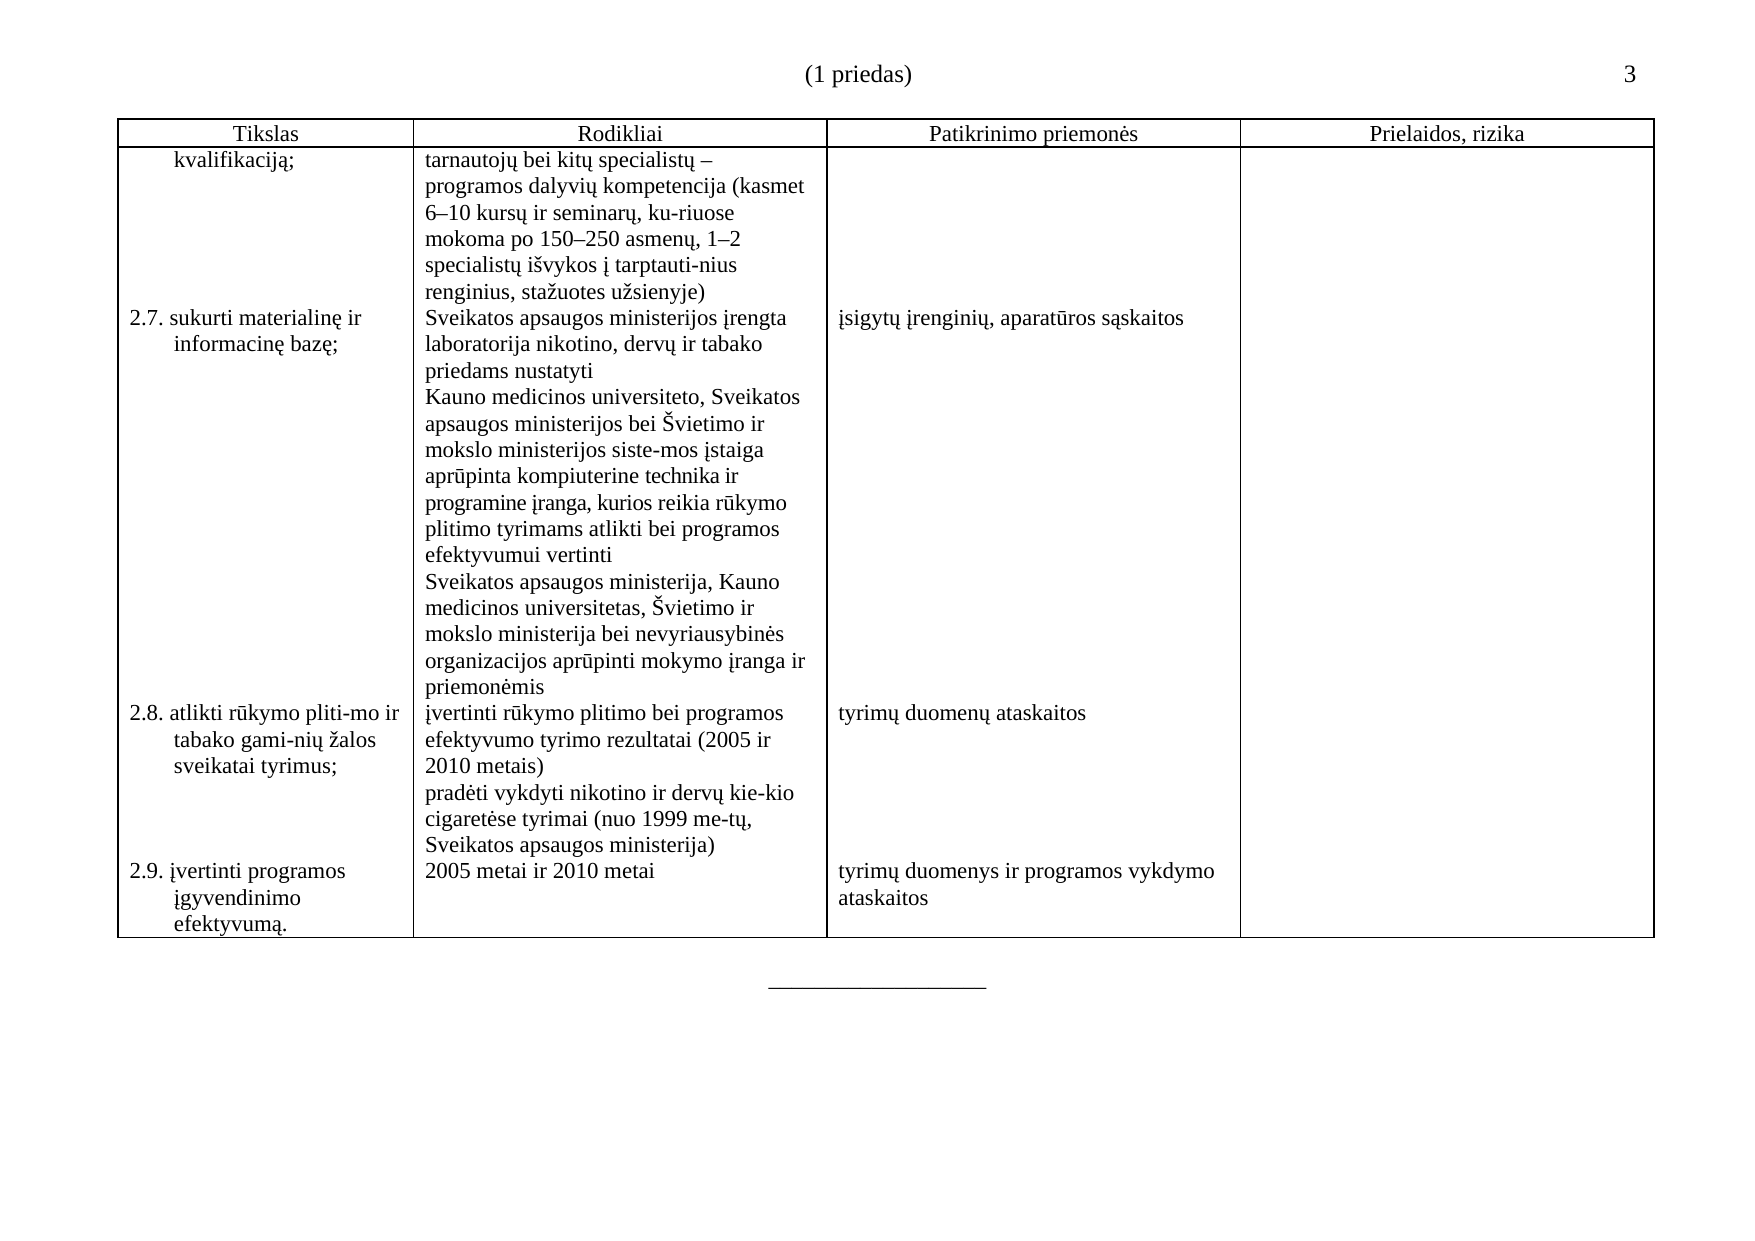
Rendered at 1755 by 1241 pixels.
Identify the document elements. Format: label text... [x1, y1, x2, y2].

table_cell 2.8. atlikti rūkymo pliti-mo ir tabako gami-nių žalos sveikatai tyrimus; [119, 700, 413, 858]
table_cell [1241, 383, 1653, 568]
table_cell tyrimų duomenys ir programos vykdymo ataskaitos [828, 858, 1240, 937]
table_cell [828, 568, 1240, 699]
table_cell [1241, 568, 1653, 699]
table_cell tarnautojų bei kitų specialistų – programos dalyvių kompetencija (kasmet 6–10 kursų ir seminarų, ku-riuose mokoma po 150–250 asmenų, 1–2 specialistų išvykos į tarptauti-nius renginius, stažuotes užsienyje) [414, 148, 826, 304]
table_header Rodikliai [414, 120, 826, 146]
text ___________________ [118, 964, 1636, 991]
table_cell [1241, 700, 1653, 858]
table_cell [119, 568, 413, 699]
table_header Prielaidos, rizika [1241, 120, 1653, 146]
table_cell 2.9. įvertinti programos įgyvendinimo efektyvumą. [119, 858, 413, 937]
table_cell [1241, 148, 1653, 304]
table_cell įvertinti rūkymo plitimo bei programos efektyvumo tyrimo rezultatai (2005 ir 2010 metais) pradėti vykdyti nikotino ir dervų kie-kio cigaretėse tyrimai (nuo 1999 me-tų, Sveikatos apsaugos ministerija) [414, 700, 826, 858]
table_cell įsigytų įrenginių, aparatūros sąskaitos [828, 304, 1240, 383]
table_cell [1241, 304, 1653, 383]
table_cell [828, 148, 1240, 304]
table_cell [828, 383, 1240, 568]
table_cell kvalifikaciją; [119, 148, 413, 304]
table_cell 2005 metai ir 2010 metai [414, 858, 826, 937]
table_cell 2.7. sukurti materialinę ir informacinę bazę; [119, 304, 413, 383]
table_cell [1241, 858, 1653, 937]
table_cell tyrimų duomenų ataskaitos [828, 700, 1240, 858]
table_cell [119, 383, 413, 568]
table_cell Kauno medicinos universiteto, Sveikatos apsaugos ministerijos bei Švietimo ir mokslo ministerijos siste-mos įstaiga aprūpinta kompiuterine technika ir programine įranga, kurios reikia rūkymo plitimo tyrimams atlikti bei programos efektyvumui vertinti [414, 383, 826, 568]
table_header Patikrinimo priemonės [828, 120, 1240, 146]
table_cell Sveikatos apsaugos ministerijos įrengta laboratorija nikotino, dervų ir tabako priedams nustatyti [414, 304, 826, 383]
table_cell Sveikatos apsaugos ministerija, Kauno medicinos universitetas, Švietimo ir mokslo ministerija bei nevyriausybinės organizacijos aprūpinti mokymo įranga ir priemonėmis [414, 568, 826, 699]
table_header Tikslas [119, 120, 413, 146]
